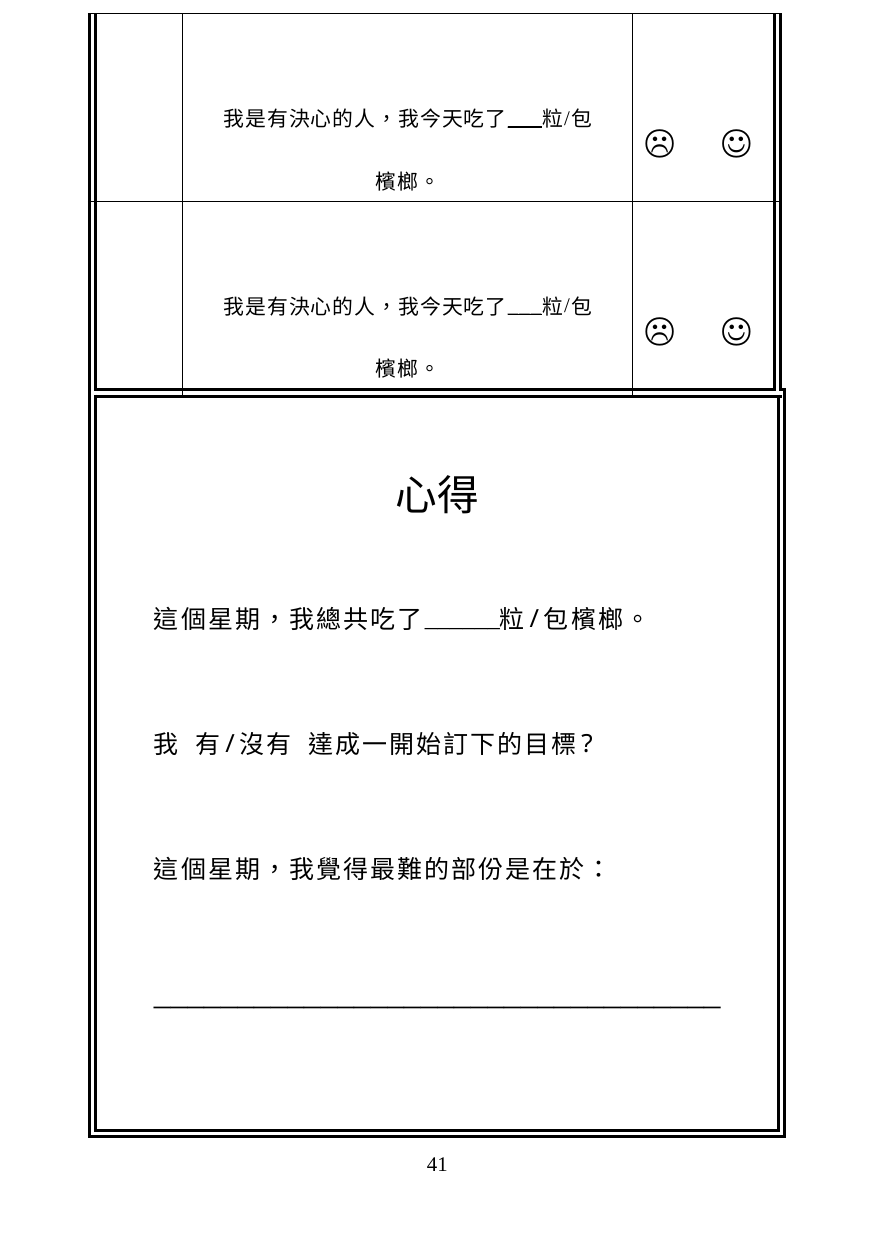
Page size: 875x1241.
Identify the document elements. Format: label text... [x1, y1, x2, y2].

table_cell 心得 這個星期，我總共吃了______粒/包檳榔。 我 有/沒有 達成一開始訂下的目標? 這個星期，我覺得最難的部份是在於： __________________________________ __________________________________ __________________________________ __________________________________ 第三個月！努力的日子雖然漫長，我有信心，有毅力地完成我一開始設下的目標！ 口腔硬化(口腔黏膜下纖維化)的患者，張口能只能一公分，無法吃任何含有辛辣味食物。 [93, 388, 182, 1129]
table_cell   [633, 14, 773, 201]
table_cell [97, 202, 182, 388]
table_cell 心得 這個星期，我總共吃了______粒/包檳榔。 我 有/沒有 達成一開始訂下的目標? 這個星期，我覺得最難的部份是在於： __________________________________ __________________________________ __________________________________ __________________________________ 第三個月！努力的日子雖然漫長，我有信心，有毅力地完成我一開始設下的目標！ 口腔硬化(口腔黏膜下纖維化)的患者，張口能只能一公分，無法吃任何含有辛辣味食物。 [97, 398, 777, 1129]
table_cell 我是有決心的人，我今天吃了___粒/包 檳榔。 [183, 202, 632, 388]
table_cell [97, 14, 182, 201]
table_cell   [633, 202, 773, 388]
table_cell 我是有決心的人，我今天吃了___粒/包 檳榔。 [183, 14, 632, 201]
